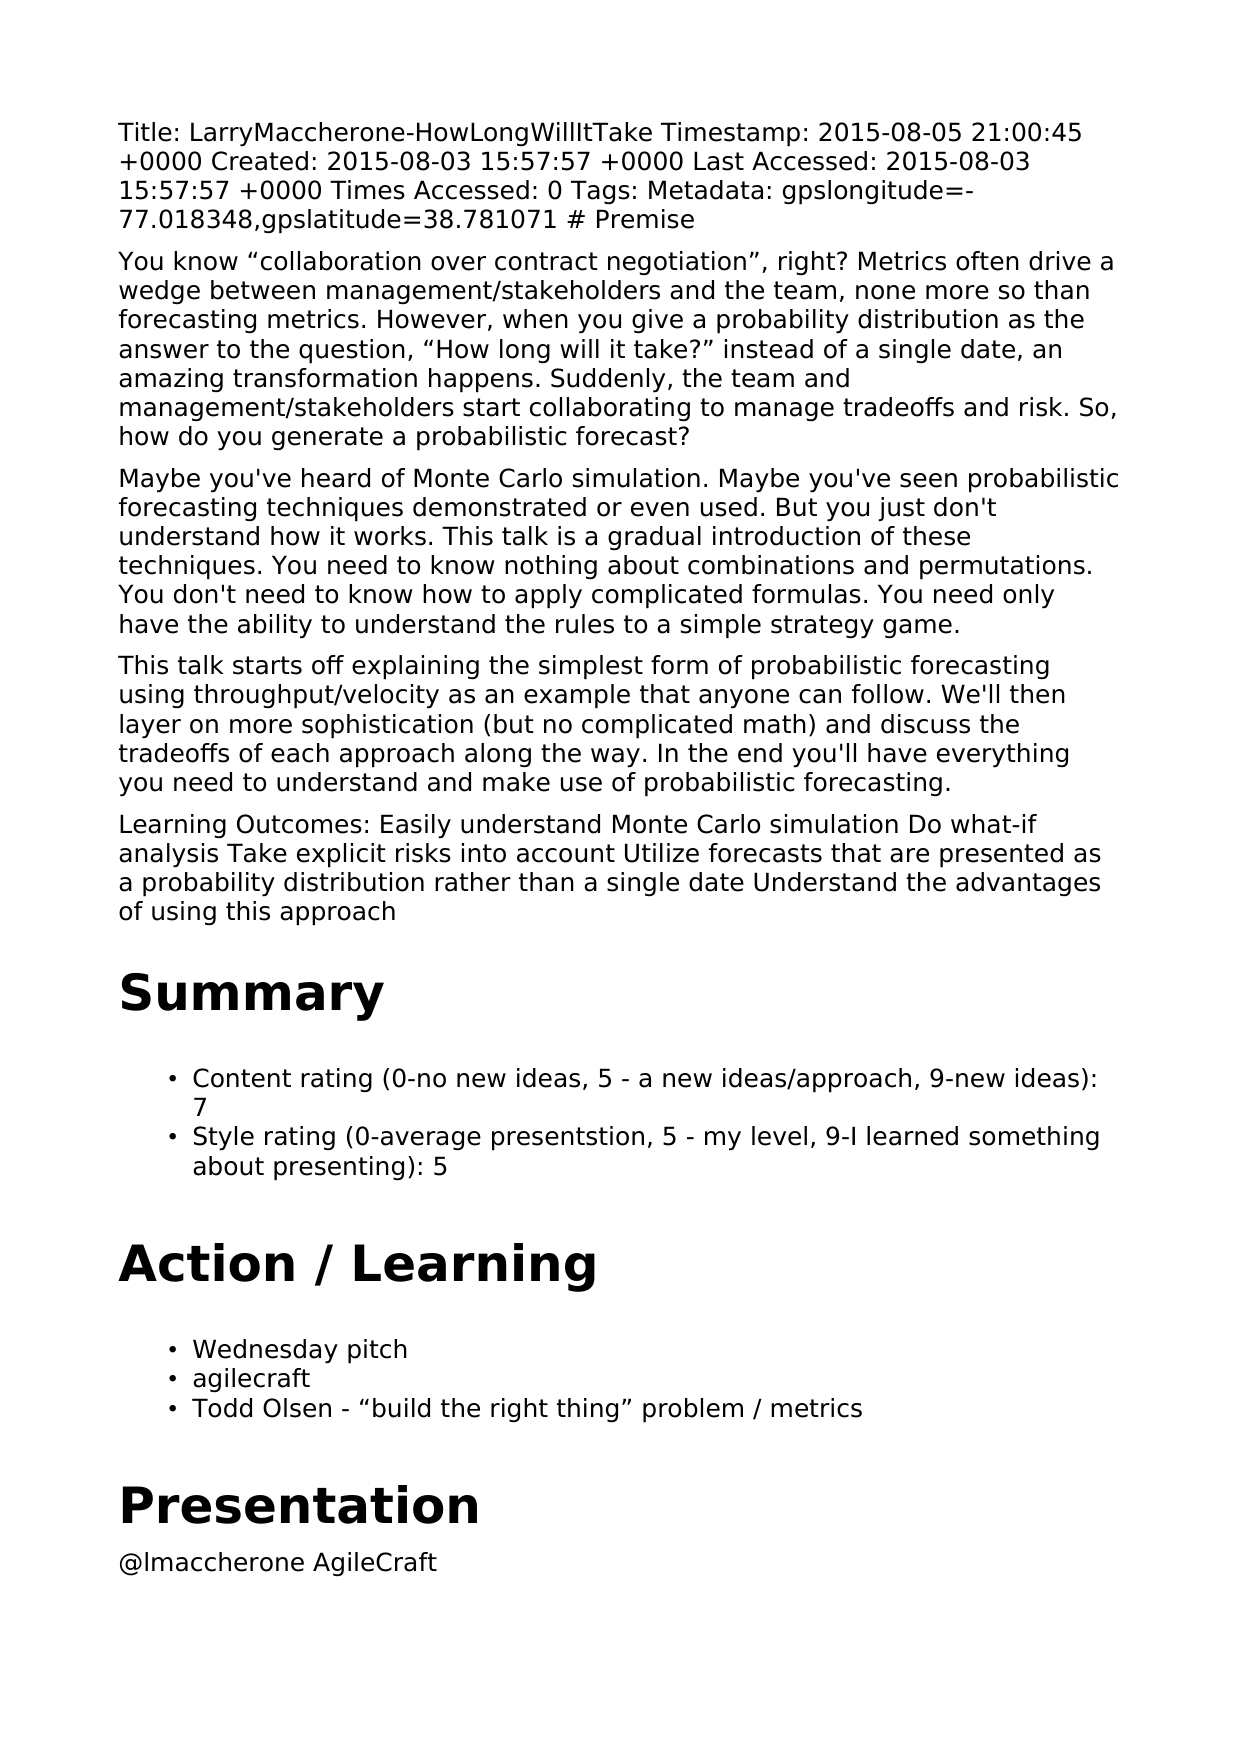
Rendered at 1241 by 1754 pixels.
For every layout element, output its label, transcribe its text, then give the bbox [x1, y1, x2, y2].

text You know “collaboration over contract negotiation”, right? Metrics often drive a wedge between management/stakeholders and the team, none more so than forecasting metrics. However, when you give a probability distribution as the answer to the question, “How long will it take?” instead of a single date, an amazing transformation happens. Suddenly, the team and management/stakeholders start collaborating to manage tradeoffs and risk. So, how do you generate a probabilistic forecast? [118, 247, 1122, 451]
subtitle Presentation [118, 1477, 1122, 1536]
text Learning Outcomes: Easily understand Monte Carlo simulation Do what-if analysis Take explicit risks into account Utilize forecasts that are presented as a probability distribution rather than a single date Understand the advantages of using this approach [118, 810, 1122, 926]
list Content rating (0-no new ideas, 5 - a new ideas/approach, 9-new ideas): 7 [177, 1064, 1122, 1122]
list Wednesday pitch [177, 1336, 1122, 1365]
text Maybe you've heard of Monte Carlo simulation. Maybe you've seen probabilistic forecasting techniques demonstrated or even used. But you just don't understand how it works. This talk is a gradual introduction of these techniques. You need to know nothing about combinations and permutations. You don't need to know how to apply complicated formulas. You need only have the ability to understand the rules to a simple strategy game. [118, 464, 1122, 639]
list Todd Olsen - “build the right thing” problem / metrics [177, 1394, 1122, 1423]
subtitle Action / Learning [118, 1235, 1122, 1293]
text @lmaccherone AgileCraft [118, 1548, 1122, 1577]
list Style rating (0-average presentstion, 5 - my level, 9-I learned something about presenting): 5 [177, 1122, 1122, 1181]
list agilecraft [177, 1365, 1122, 1394]
text Title: LarryMaccherone-HowLongWillItTake Timestamp: 2015-08-05 21:00:45 +0000 Created: 2015-08-03 15:57:57 +0000 Last Accessed: 2015-08-03 15:57:57 +0000 Times Accessed: 0 Tags: Metadata: gpslongitude=-77.018348,gpslatitude=38.781071 # Premise [118, 118, 1122, 235]
subtitle Summary [118, 964, 1122, 1022]
text This talk starts off explaining the simplest form of probabilistic forecasting using throughput/velocity as an example that anyone can follow. We'll then layer on more sophistication (but no complicated math) and discuss the tradeoffs of each approach along the way. In the end you'll have everything you need to understand and make use of probabilistic forecasting. [118, 651, 1122, 797]
